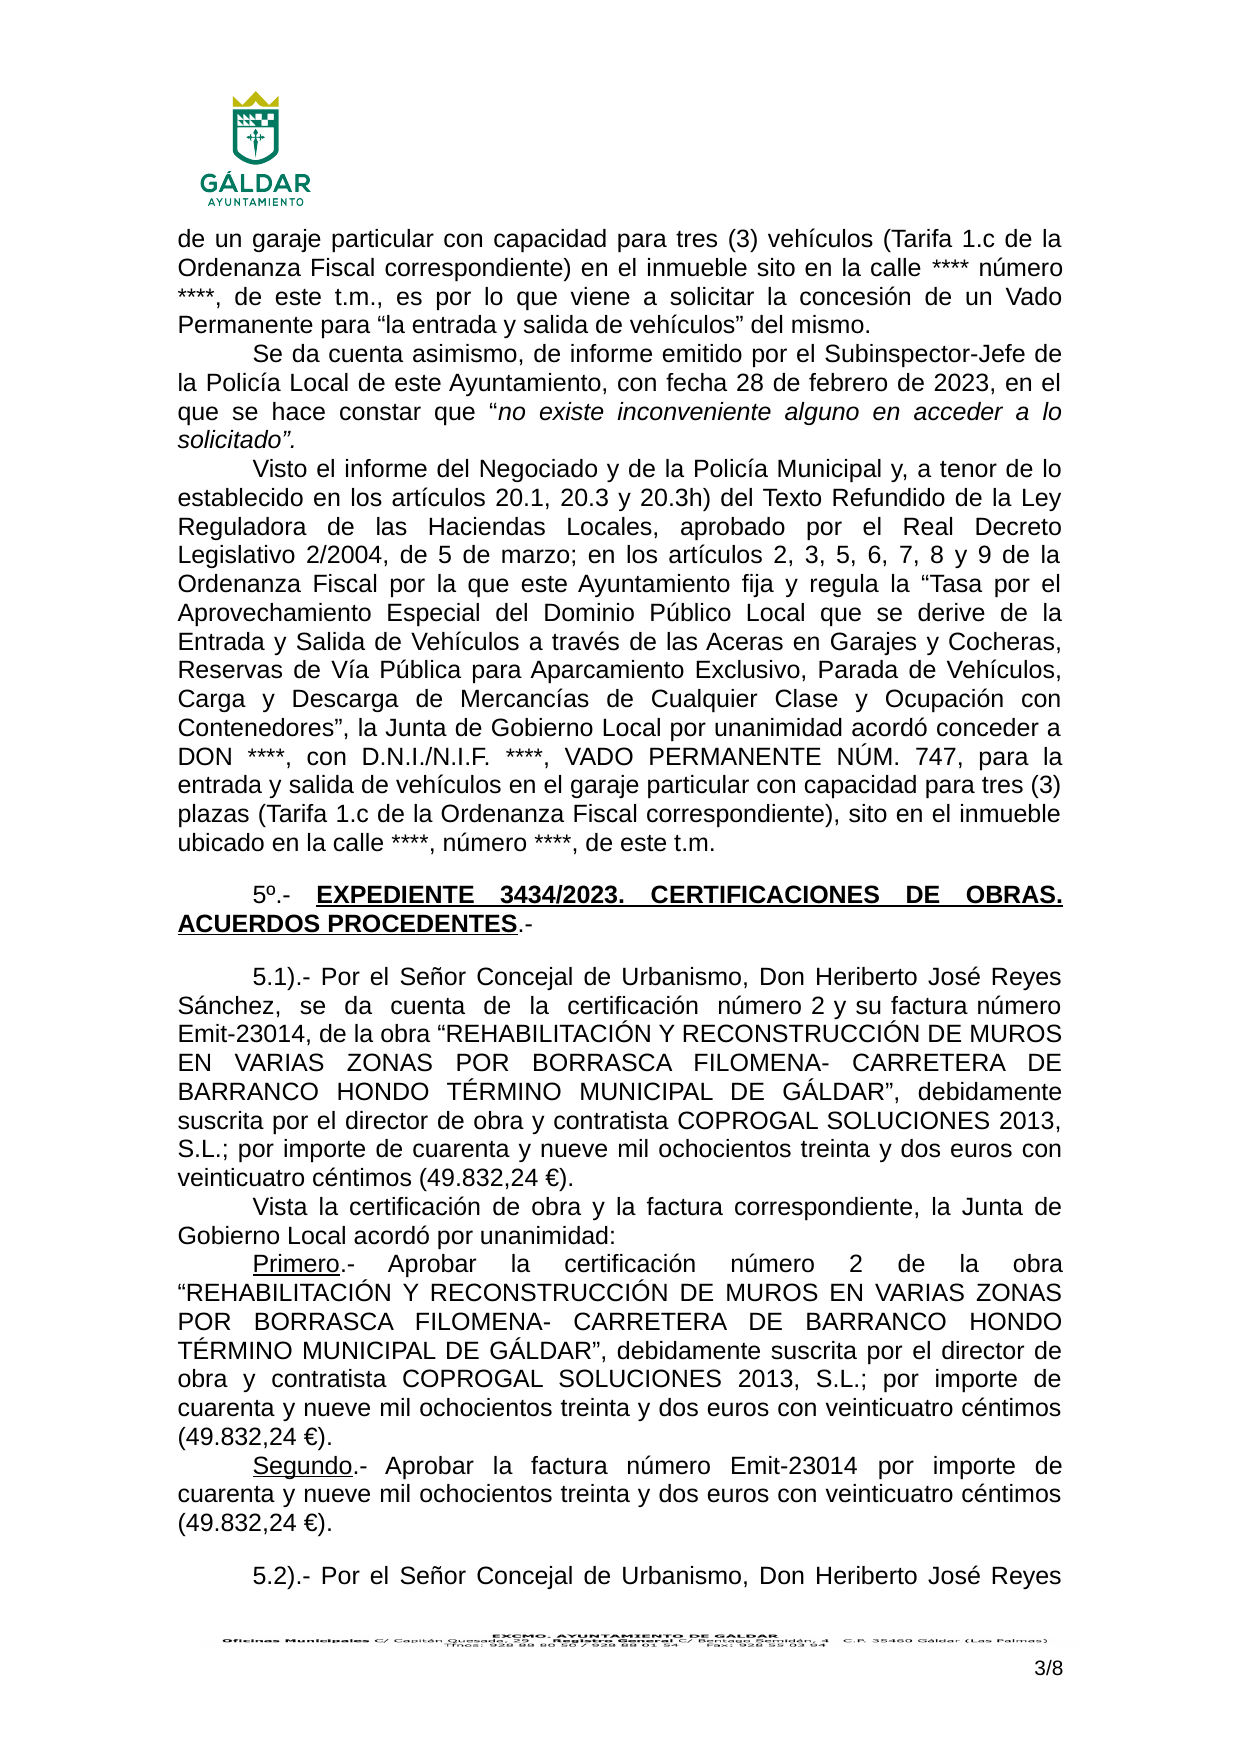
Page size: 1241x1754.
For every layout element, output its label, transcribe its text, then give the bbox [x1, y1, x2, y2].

picture [182, 73, 328, 224]
text Se da cuenta asimismo, de informe emitido por el Subinspector-Jefe de la Policía Local de este Ayuntamiento, con fecha 28 de febrero de 2023, en el que se hace constar que “no existe inconveniente alguno en acceder a lo solicitado”. [177, 339, 1063, 454]
text 5º.- EXPEDIENTE 3434/2023. CERTIFICACIONES DE OBRAS. ACUERDOS PROCEDENTES.- [177, 880, 1063, 938]
text de un garaje particular con capacidad para tres (3) vehículos (Tarifa 1.c de la Ordenanza Fiscal correspondiente) en el inmueble sito en la calle **** número ****, de este t.m., es por lo que viene a solicitar la concesión de un Vado Permanente para “la entrada y salida de vehículos” del mismo. [177, 224, 1063, 339]
text Primero.- Aprobar la certificación número 2 de la obra “REHABILITACIÓN Y RECONSTRUCCIÓN DE MUROS EN VARIAS ZONAS POR BORRASCA FILOMENA- CARRETERA DE BARRANCO HONDO TÉRMINO MUNICIPAL DE GÁLDAR”, debidamente suscrita por el director de obra y contratista COPROGAL SOLUCIONES 2013, S.L.; por importe de cuarenta y nueve mil ochocientos treinta y dos euros con veinticuatro céntimos (49.832,24 €). [177, 1249, 1063, 1451]
text 5.1).- Por el Señor Concejal de Urbanismo, Don Heriberto José Reyes Sánchez, se da cuenta de la certificación número 2 y su factura número Emit-23014, de la obra “REHABILITACIÓN Y RECONSTRUCCIÓN DE MUROS EN VARIAS ZONAS POR BORRASCA FILOMENA- CARRETERA DE BARRANCO HONDO TÉRMINO MUNICIPAL DE GÁLDAR”, debidamente suscrita por el director de obra y contratista COPROGAL SOLUCIONES 2013, S.L.; por importe de cuarenta y nueve mil ochocientos treinta y dos euros con veinticuatro céntimos (49.832,24 €). [177, 962, 1063, 1192]
text Vista la certificación de obra y la factura correspondiente, la Junta de Gobierno Local acordó por unanimidad: [177, 1192, 1063, 1249]
text Visto el informe del Negociado y de la Policía Municipal y, a tenor de lo establecido en los artículos 20.1, 20.3 y 20.3h) del Texto Refundido de la Ley Reguladora de las Haciendas Locales, aprobado por el Real Decreto Legislativo 2/2004, de 5 de marzo; en los artículos 2, 3, 5, 6, 7, 8 y 9 de la Ordenanza Fiscal por la que este Ayuntamiento fija y regula la “Tasa por el Aprovechamiento Especial del Dominio Público Local que se derive de la Entrada y Salida de Vehículos a través de las Aceras en Garajes y Cocheras, Reservas de Vía Pública para Aparcamiento Exclusivo, Parada de Vehículos, Carga y Descarga de Mercancías de Cualquier Clase y Ocupación con Contenedores”, la Junta de Gobierno Local por unanimidad acordó conceder a DON ****, con D.N.I./N.I.F. ****, VADO PERMANENTE NÚM. 747, para la entrada y salida de vehículos en el garaje particular con capacidad para tres (3) plazas (Tarifa 1.c de la Ordenanza Fiscal correspondiente), sito en el inmueble ubicado en la calle ****, número ****, de este t.m. [177, 454, 1063, 856]
text 5.2).- Por el Señor Concejal de Urbanismo, Don Heriberto José Reyes [177, 1561, 1063, 1589]
text Segundo.- Aprobar la factura número Emit-23014 por importe de cuarenta y nueve mil ochocientos treinta y dos euros con veinticuatro céntimos (49.832,24 €). [177, 1451, 1063, 1537]
picture [215, 1634, 1067, 1647]
